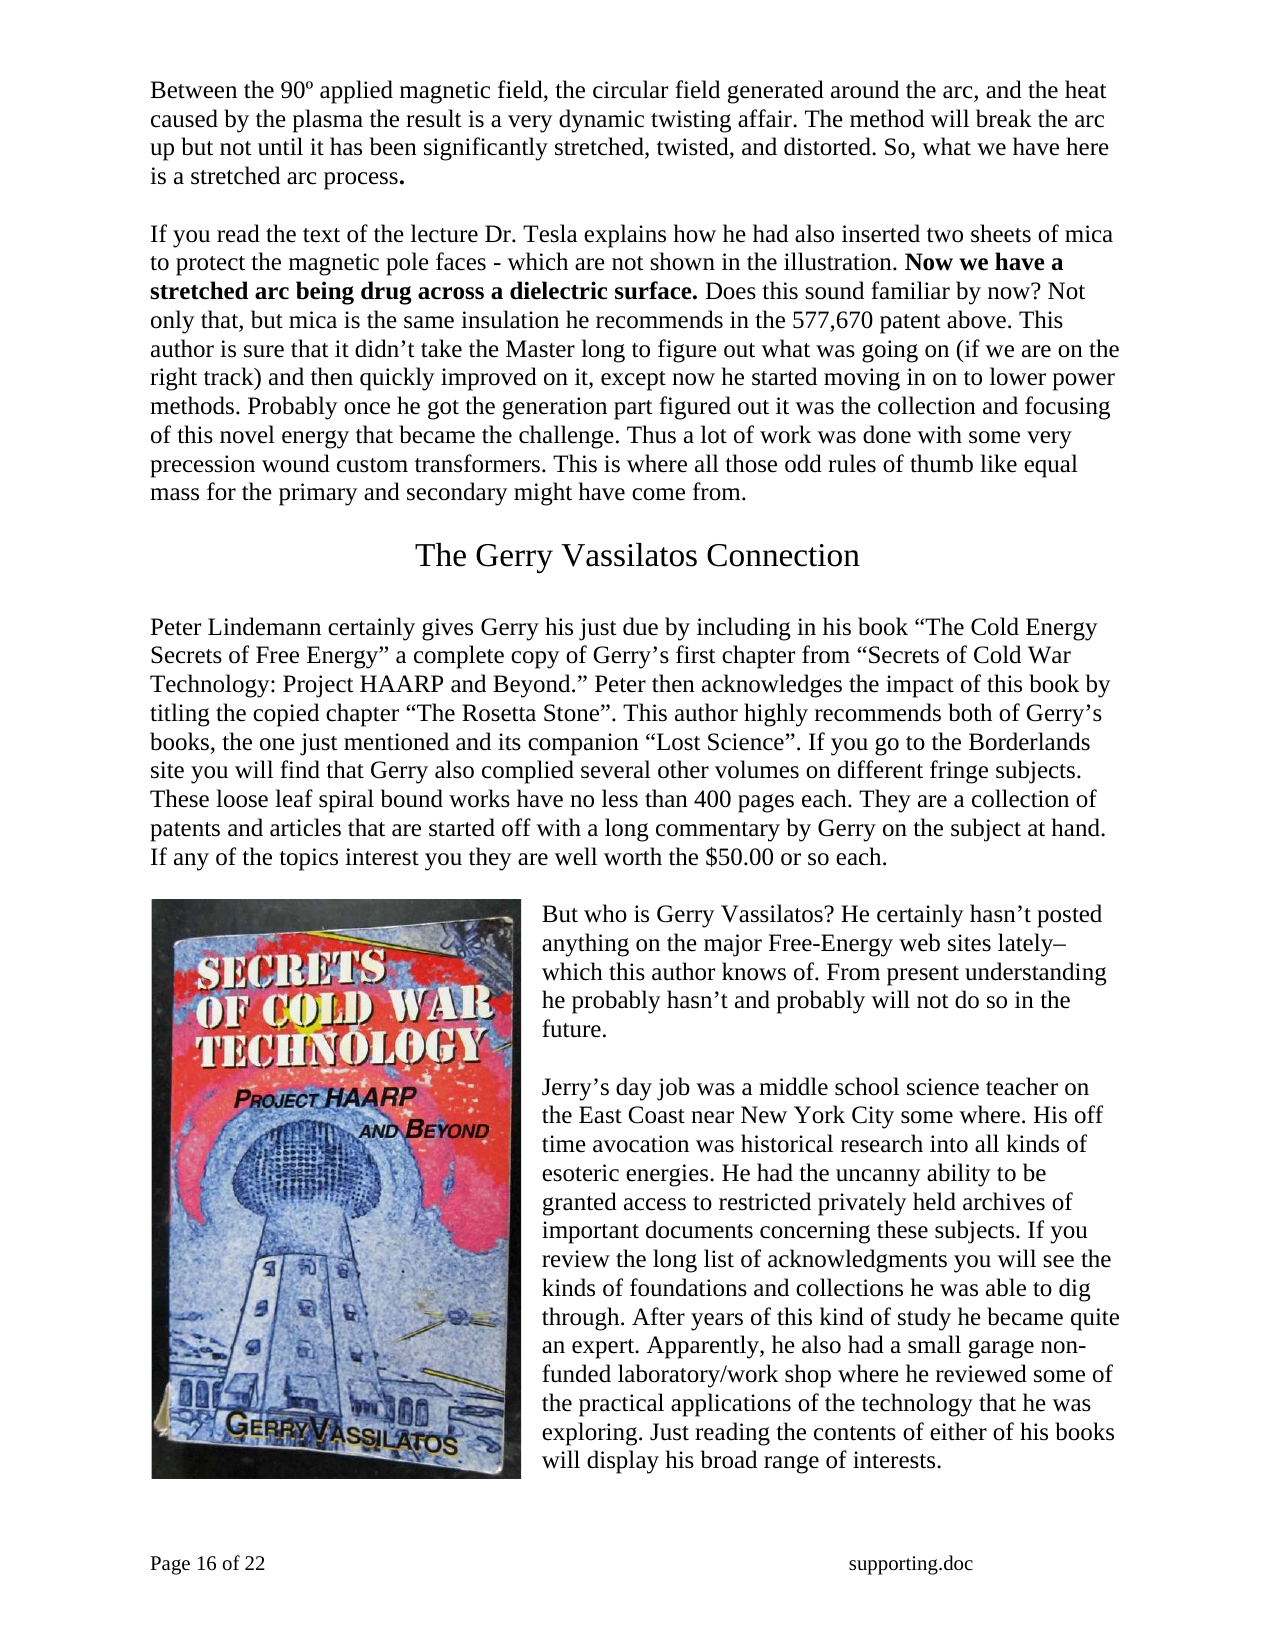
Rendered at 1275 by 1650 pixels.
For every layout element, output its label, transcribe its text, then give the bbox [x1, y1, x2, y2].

text Jerry’s day job was a middle school science teacher on the East Coast near New York City some where. His off time avocation was historical research into all kinds of esoteric energies. He had the uncanny ability to be granted access to restricted privately held archives of important documents concerning these subjects. If you review the long list of acknowledgments you will see the kinds of foundations and collections he was able to dig through. After years of this kind of study he became quite an expert. Apparently, he also had a small garage non-funded laboratory/work shop where he reviewed some of the practical applications of the technology that he was exploring. Just reading the contents of either of his books will display his broad range of interests. [523, 1072, 1125, 1474]
text Between the 90º applied magnetic field, the circular field generated around the arc, and the heat caused by the plasma the result is a very dynamic twisting affair. The method will break the arc up but not until it has been significantly stretched, twisted, and distorted. So, what we have here is a stretched arc process. [150, 75, 1125, 190]
text The Gerry Vassilatos Connection [150, 535, 1125, 573]
text If you read the text of the lecture Dr. Tesla explains how he had also inserted two sheets of mica to protect the magnetic pole faces - which are not shown in the illustration. Now we have a stretched arc being drug across a dielectric surface. Does this sound familiar by now? Not only that, but mica is the same insulation he recommends in the 577,670 patent above. This author is sure that it didn’t take the Master long to figure out what was going on (if we are on the right track) and then quickly improved on it, except now he started moving in on to lower power methods. Probably once he got the generation part figured out it was the collection and focusing of this novel energy that became the challenge. Thus a lot of work was done with some very precession wound custom transformers. This is where all those odd rules of thumb like equal mass for the primary and secondary might have come from. [150, 219, 1125, 506]
text Peter Lindemann certainly gives Gerry his just due by including in his book “The Cold Energy Secrets of Free Energy” a complete copy of Gerry’s first chapter from “Secrets of Cold War Technology: Project HAARP and Beyond.” Peter then acknowledges the impact of this book by titling the copied chapter “The Rosetta Stone”. This author highly recommends both of Gerry’s books, the one just mentioned and its companion “Lost Science”. If you go to the Borderlands site you will find that Gerry also complied several other volumes on different fringe subjects. These loose leaf spiral bound works have no less than 400 pages each. They are a collection of patents and articles that are started off with a long commentary by Gerry on the subject at hand. If any of the topics interest you they are well worth the $50.00 or so each. [150, 612, 1125, 870]
picture [151, 899, 522, 1479]
text But who is Gerry Vassilatos? He certainly hasn’t posted anything on the major Free-Energy web sites lately– which this author knows of. From present understanding he probably hasn’t and probably will not do so in the future. [150, 898, 1125, 1480]
